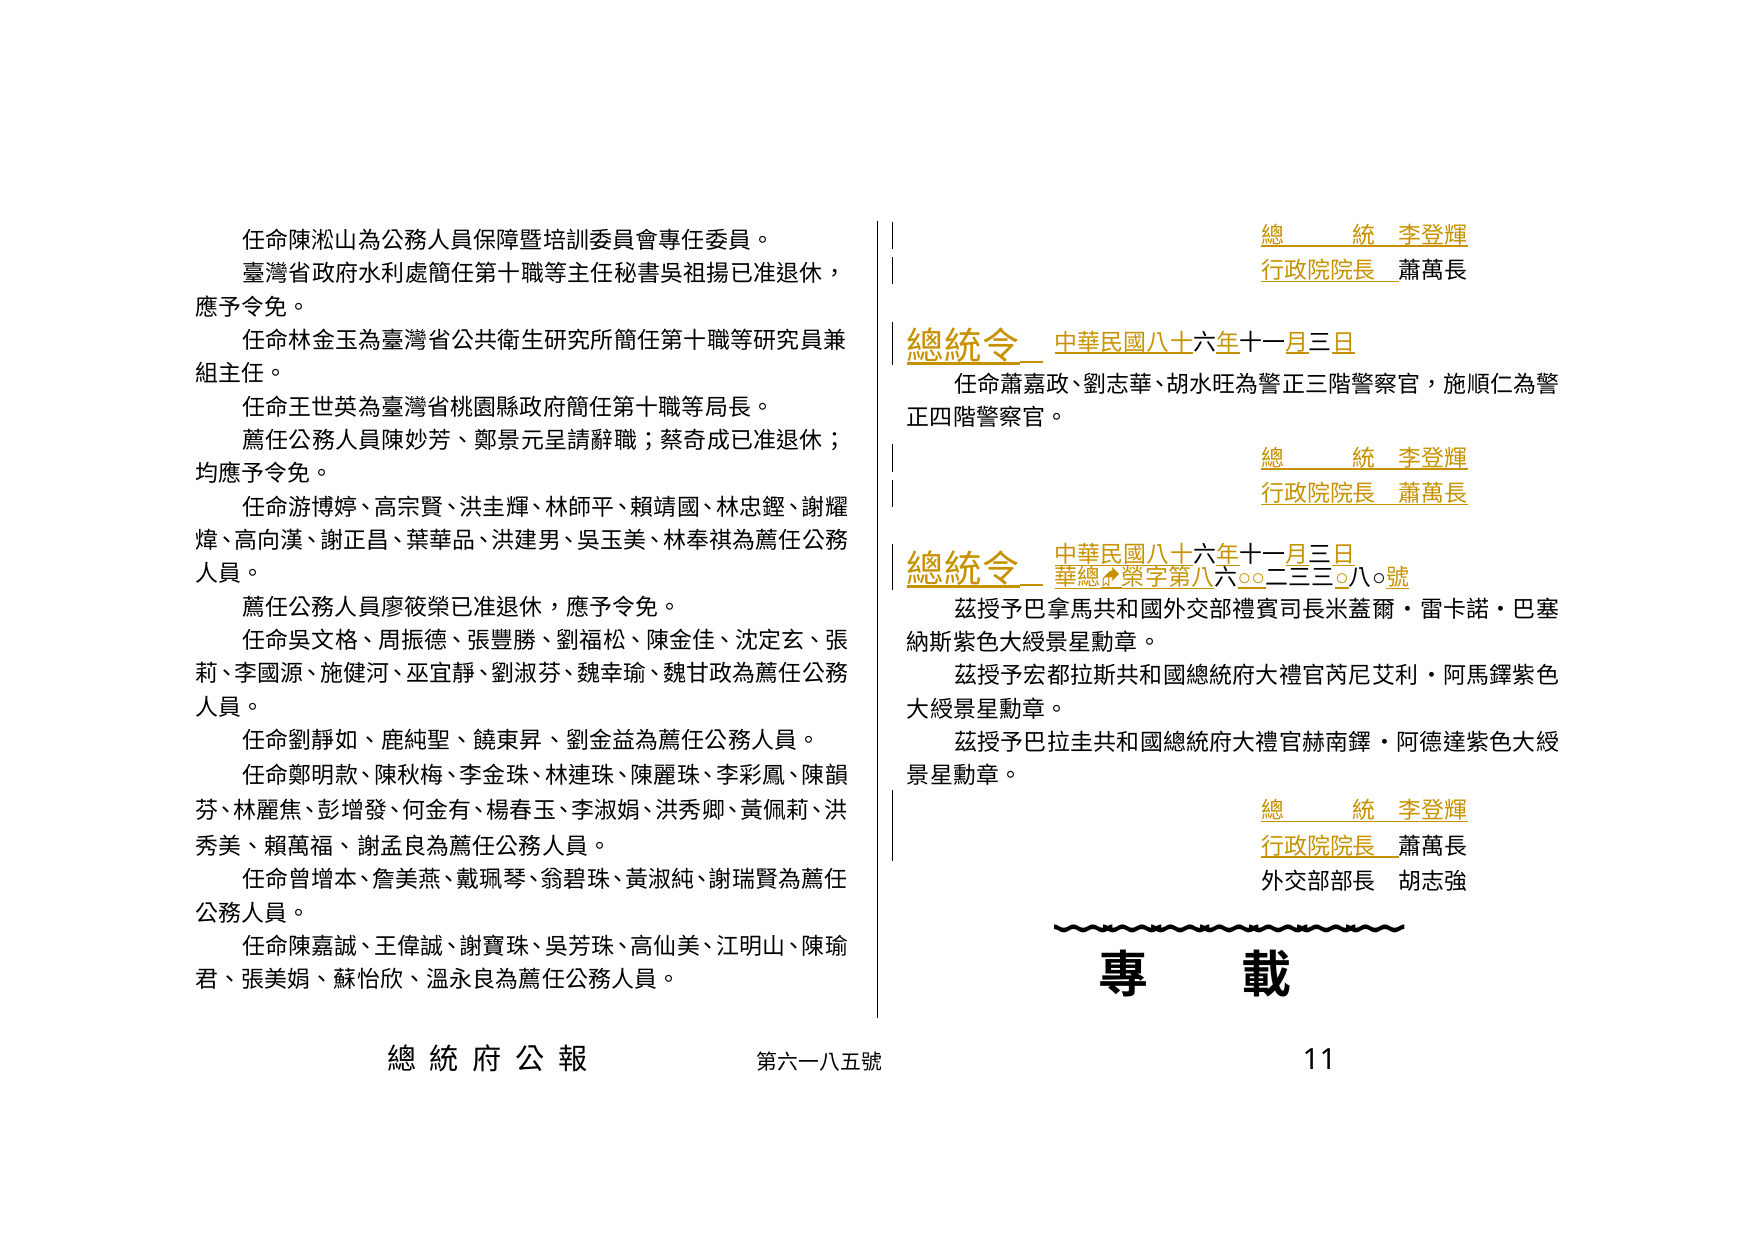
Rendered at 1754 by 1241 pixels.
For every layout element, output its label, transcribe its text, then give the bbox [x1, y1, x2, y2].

table_header 中華民國八十六年十一月三日 華總榮字第八六○○二三三○八○號 [1051, 545, 1564, 590]
table_header 中華民國八十六年十一月三日 [1051, 322, 1564, 365]
table_header 總統令 [904, 545, 1051, 590]
text 任命蕭嘉政、劉志華、胡水旺為警正三階警察官，施順仁為警正四階警察官。 [907, 365, 1559, 432]
text 總 統 李登輝 [907, 222, 1559, 249]
text 任命陳嘉誠、王偉誠、謝寶珠、吳芳珠、高仙美、江明山、陳瑜君、張美娟、蘇怡欣、溫永良為薦任公務人員。 [195, 928, 847, 994]
text 行政院院長 蕭萬長 [907, 826, 1559, 861]
text 任命王世英為臺灣省桃園縣政府簡任第十職等局長。 [195, 388, 847, 422]
table_cell 專載 [1051, 934, 1564, 1006]
text 茲授予宏都拉斯共和國總統府大禮官芮尼艾利‧阿馬鐸紫色大綬景星勳章。 [907, 657, 1559, 724]
text 任命陳淞山為公務人員保障暨培訓委員會專任委員。 [195, 222, 847, 255]
text 外交部部長 胡志強 [907, 861, 1559, 897]
text 任命游博婷、高宗賢、洪圭輝、林師平、賴靖國、林忠鏗、謝耀煒、高向漢、謝正昌、葉華品、洪建男、吳玉美、林奉祺為薦任公務人員。 [195, 488, 847, 588]
table_cell [904, 934, 1051, 1006]
text 茲授予巴拉圭共和國總統府大禮官赫南鐸‧阿德達紫色大綬景星勳章。 [907, 724, 1559, 790]
table_header [904, 897, 1051, 934]
text 薦任公務人員陳妙芳、鄭景元呈請辭職；蔡奇成已准退休；均應予令免。 [195, 422, 847, 488]
text 總 統 李登輝 [907, 790, 1559, 826]
text 總 統 李登輝 [907, 444, 1559, 472]
text 行政院院長 蕭萬長 [907, 480, 1559, 507]
text 任命曾增本、詹美燕、戴珮琴、翁碧珠、黃淑純、謝瑞賢為薦任公務人員。 [195, 861, 847, 928]
text 任命劉靜如、鹿純聖、饒東昇、劉金益為薦任公務人員。 [195, 722, 847, 755]
table_header ﹏﹏﹏﹏﹏﹏﹏ [1051, 897, 1564, 934]
text 薦任公務人員廖筱榮已准退休，應予令免。 [195, 588, 847, 622]
text 茲授予巴拿馬共和國外交部禮賓司長米蓋爾‧雷卡諾‧巴塞納斯紫色大綬景星勳章。 [907, 590, 1559, 657]
text 臺灣省政府水利處簡任第十職等主任秘書吳祖揚已准退休，應予令免。 [195, 255, 847, 322]
text 任命吳文格、周振德、張豐勝、劉福松、陳金佳、沈定玄、張 莉、李國源、施健河、巫宜靜、劉淑芬、魏幸瑜、魏甘政為薦任公務人員。 [195, 622, 847, 722]
text 任命林金玉為臺灣省公共衛生研究所簡任第十職等研究員兼組主任。 [195, 322, 847, 388]
text 行政院院長 蕭萬長 [907, 257, 1559, 284]
table_header 總統令 [904, 322, 1051, 365]
text 任命鄭明款、陳秋梅、李金珠、林連珠、陳麗珠、李彩鳳、陳韻芬、林麗焦、彭增發、何金有、楊春玉、李淑娟、洪秀卿、黃佩莉、洪秀美、賴萬福、謝孟良為薦任公務人員。 [195, 755, 847, 861]
